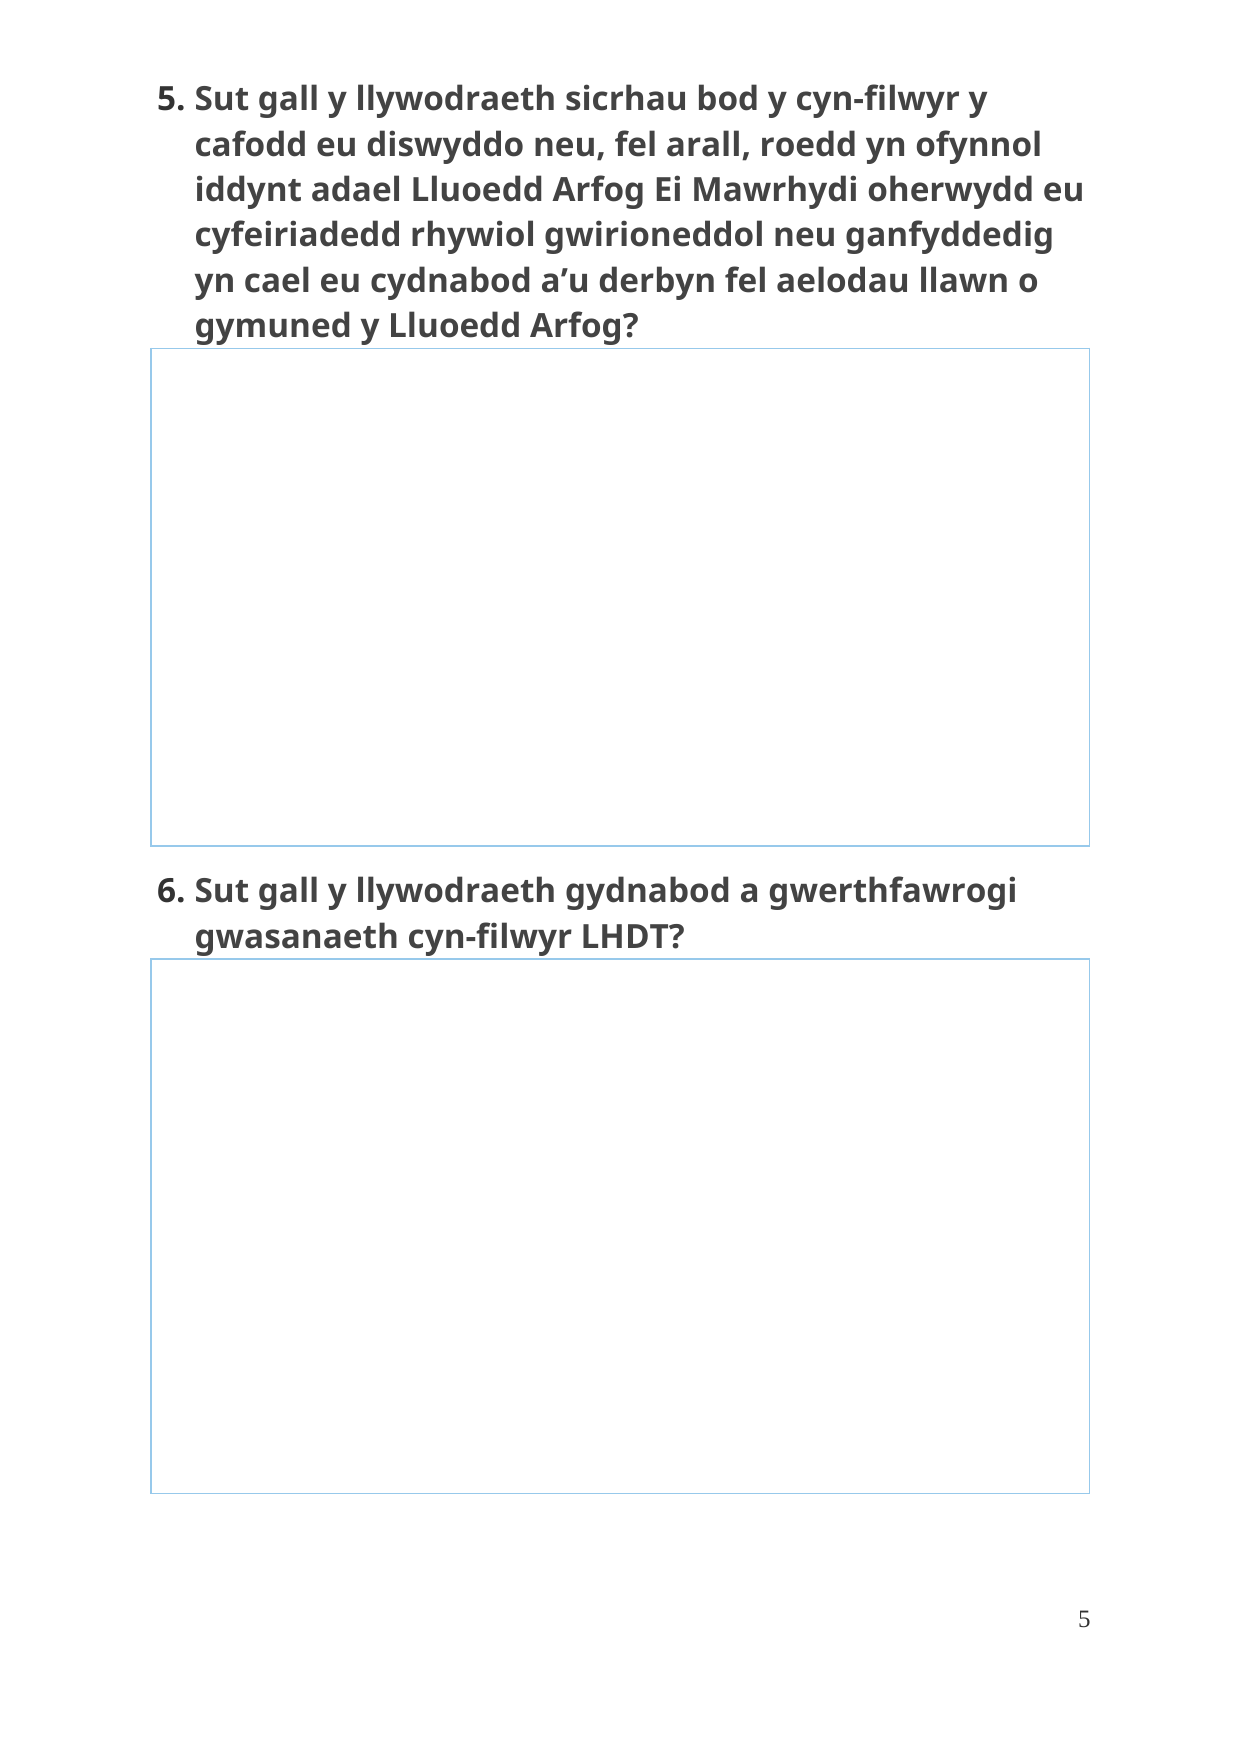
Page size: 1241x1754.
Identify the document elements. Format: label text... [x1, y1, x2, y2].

table_header [152, 349, 1089, 845]
list Sut gall y llywodraeth gydnabod a gwerthfawrogi gwasanaeth cyn-filwyr LHDT? [157, 867, 1090, 958]
table_header [152, 960, 1089, 1493]
list Sut gall y llywodraeth sicrhau bod y cyn-filwyr y cafodd eu diswyddo neu, fel arall, roedd yn ofynnol iddynt adael Lluoedd Arfog Ei Mawrhydi oherwydd eu cyfeiriadedd rhywiol gwirioneddol neu ganfyddedig yn cael eu cydnabod a’u derbyn fel aelodau llawn o gymuned y Lluoedd Arfog? [157, 75, 1090, 347]
